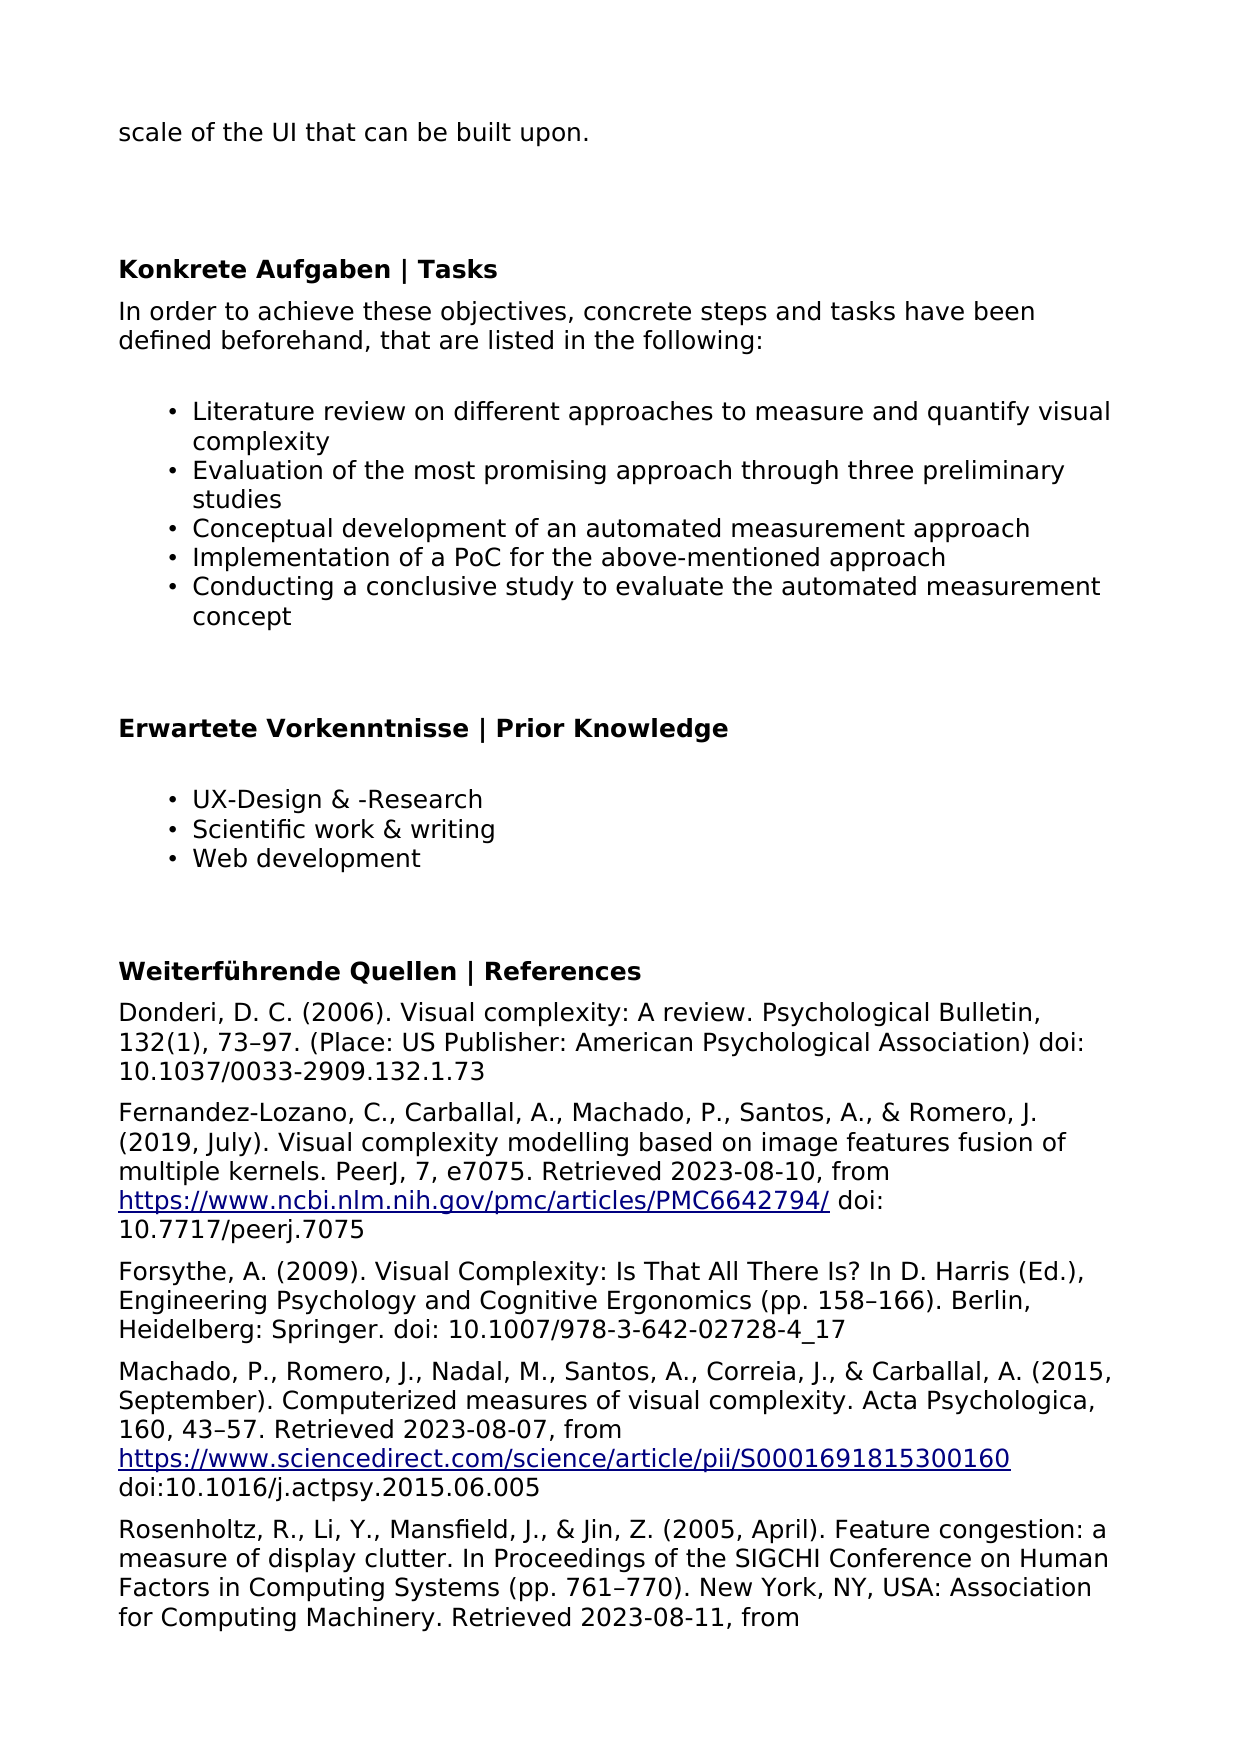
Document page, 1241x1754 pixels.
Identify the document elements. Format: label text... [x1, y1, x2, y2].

list Literature review on different approaches to measure and quantify visual complexity [177, 398, 1122, 456]
list UX-Design & -Research [177, 786, 1122, 815]
subtitle Erwartete Vorkenntnisse | Prior Knowledge [118, 714, 1122, 744]
list Implementation of a PoC for the above-mentioned approach [177, 543, 1122, 573]
text scale of the UI that can be built upon. [118, 118, 1122, 147]
text Rosenholtz, R., Li, Y., Mansfield, J., & Jin, Z. (2005, April). Feature congestion: a measure of display clutter. In Proceedings of the SIGCHI Conference on Human Factors in Computing Systems (pp. 761–770). New York, NY, USA: Association for Computing Machinery. Retrieved 2023-08-11, from [118, 1515, 1122, 1632]
text Donderi, D. C. (2006). Visual complexity: A review. Psychological Bulletin, 132(1), 73–97. (Place: US Publisher: American Psychological Association) doi: 10.1037/0033-2909.132.1.73 [118, 998, 1122, 1086]
subtitle Konkrete Aufgaben | Tasks [118, 256, 1122, 285]
list Conceptual development of an automated measurement approach [177, 514, 1122, 543]
text In order to achieve these objectives, concrete steps and tasks have been defined beforehand, that are listed in the following: [118, 297, 1122, 356]
subtitle Weiterführende Quellen | References [118, 957, 1122, 986]
list Scientific work & writing [177, 815, 1122, 844]
list Evaluation of the most promising approach through three preliminary studies [177, 456, 1122, 514]
text Fernandez-Lozano, C., Carballal, A., Machado, P., Santos, A., & Romero, J. (2019, July). Visual complexity modelling based on image features fusion of multiple kernels. PeerJ, 7, e7075. Retrieved 2023-08-10, from https://www.ncbi.nlm.nih.gov/pmc/articles/PMC6642794/ doi: 10.7717/peerj.7075 [118, 1098, 1122, 1244]
list Web development [177, 844, 1122, 902]
text Forsythe, A. (2009). Visual Complexity: Is That All There Is? In D. Harris (Ed.), Engineering Psychology and Cognitive Ergonomics (pp. 158–166). Berlin, Heidelberg: Springer. doi: 10.1007/978-3-642-02728-4_17 [118, 1257, 1122, 1344]
list Conducting a conclusive study to evaluate the automated measurement concept [177, 573, 1122, 660]
text Machado, P., Romero, J., Nadal, M., Santos, A., Correia, J., & Carballal, A. (2015, September). Computerized measures of visual complexity. Acta Psychologica, 160, 43–57. Retrieved 2023-08-07, from https://www.sciencedirect.com/science/article/pii/S0001691815300160 doi:10.1016/j.actpsy.2015.06.005 [118, 1357, 1122, 1503]
